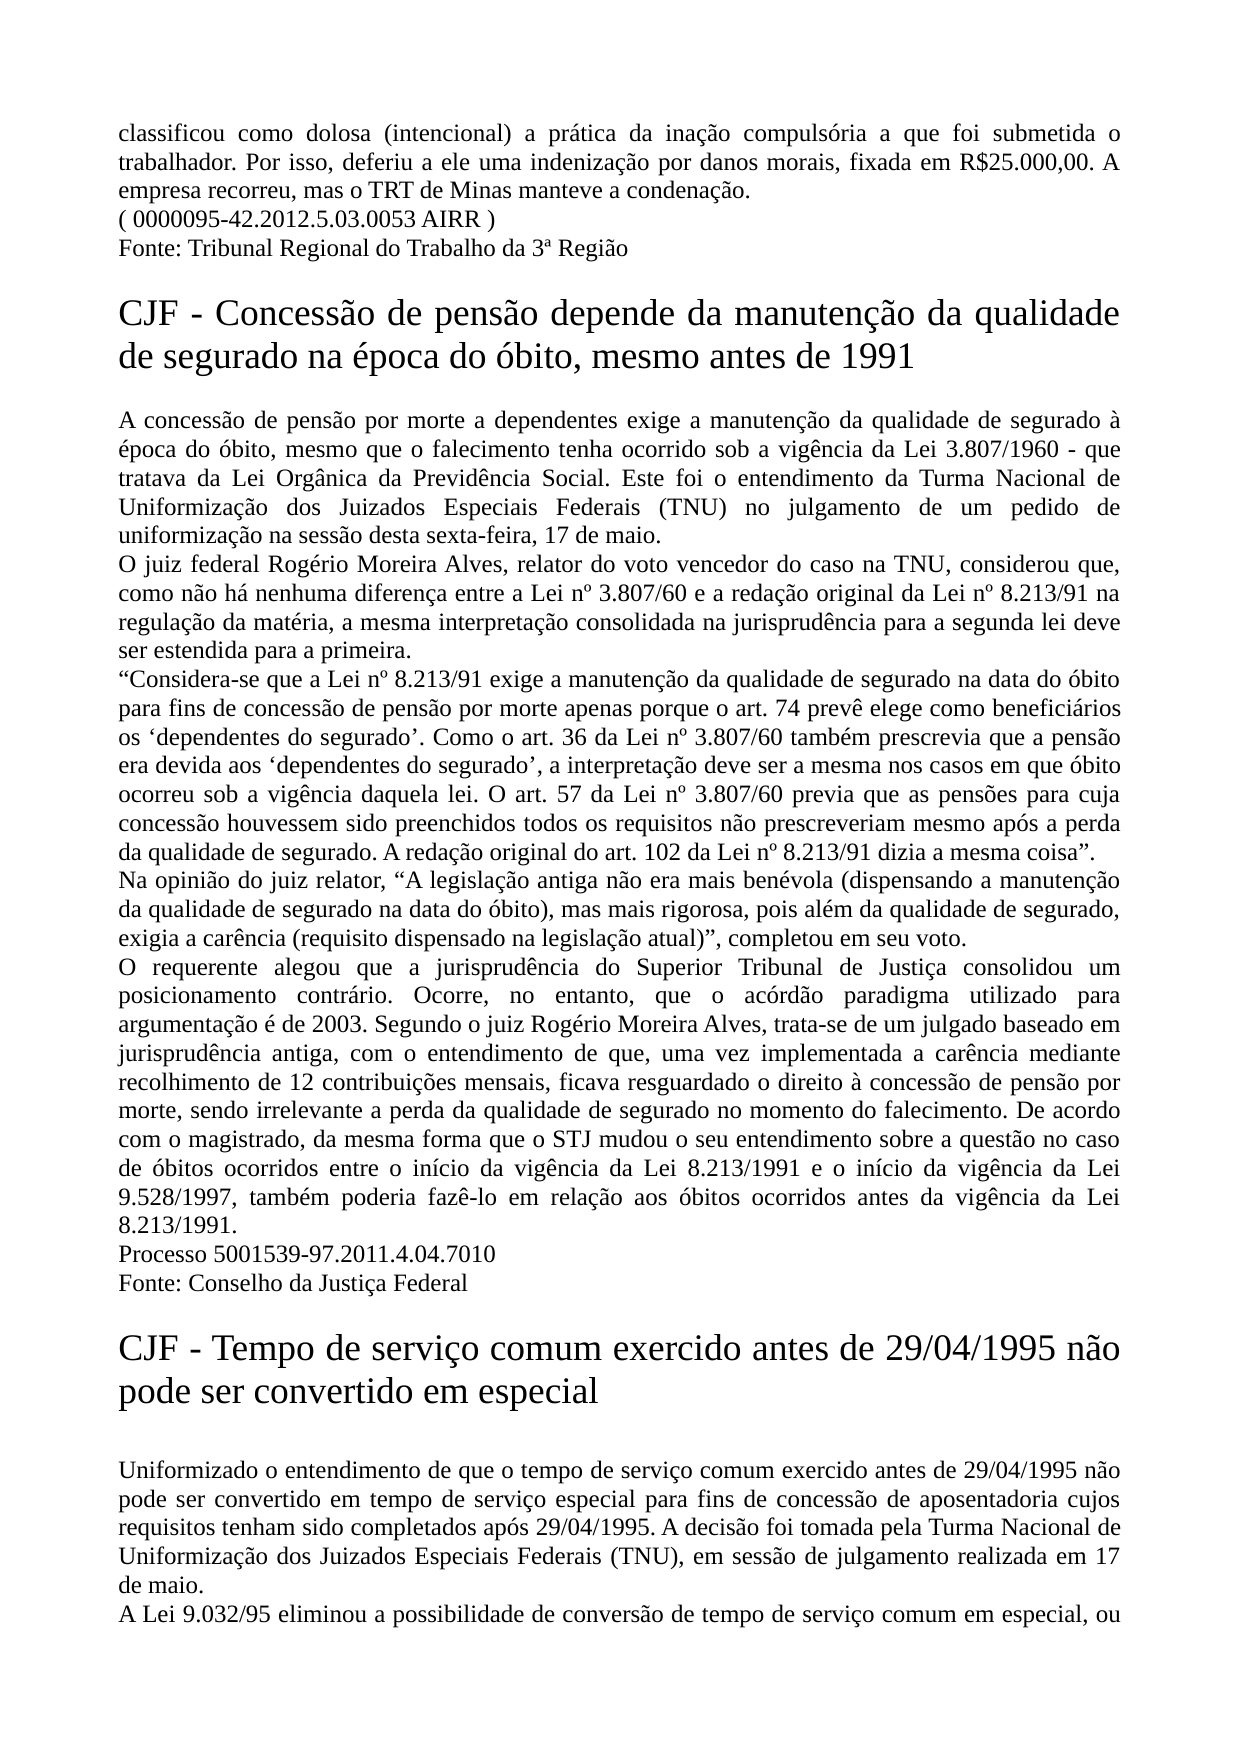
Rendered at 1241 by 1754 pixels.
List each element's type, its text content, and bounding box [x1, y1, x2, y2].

text A Lei 9.032/95 eliminou a possibilidade de conversão de tempo de serviço comum em especial, ou [118, 1599, 1122, 1627]
text classificou como dolosa (intencional) a prática da inação compulsória a que foi submetida o trabalhador. Por isso, deferiu a ele uma indenização por danos morais, fixada em R$25.000,00. A empresa recorreu, mas o TRT de Minas manteve a condenação. [118, 118, 1122, 204]
text “Considera-se que a Lei nº 8.213/91 exige a manutenção da qualidade de segurado na data do óbito para fins de concessão de pensão por morte apenas porque o art. 74 prevê elege como beneficiários os ‘dependentes do segurado’. Como o art. 36 da Lei nº 3.807/60 também prescrevia que a pensão era devida aos ‘dependentes do segurado’, a interpretação deve ser a mesma nos casos em que óbito ocorreu sob a vigência daquela lei. O art. 57 da Lei nº 3.807/60 previa que as pensões para cuja concessão houvessem sido preenchidos todos os requisitos não prescreveriam mesmo após a perda da qualidade de segurado. A redação original do art. 102 da Lei nº 8.213/91 dizia a mesma coisa”. [118, 664, 1122, 866]
text Processo 5001539-97.2011.4.04.7010 [118, 1239, 1122, 1268]
text CJF - Concessão de pensão depende da manutenção da qualidade de segurado na época do óbito, mesmo antes de 1991 [118, 291, 1122, 377]
text A concessão de pensão por morte a dependentes exige a manutenção da qualidade de segurado à época do óbito, mesmo que o falecimento tenha ocorrido sob a vigência da Lei 3.807/1960 - que tratava da Lei Orgânica da Previdência Social. Este foi o entendimento da Turma Nacional de Uniformização dos Juizados Especiais Federais (TNU) no julgamento de um pedido de uniformização na sessão desta sexta-feira, 17 de maio. [118, 406, 1122, 549]
text Fonte: Conselho da Justiça Federal [118, 1268, 1122, 1297]
text Fonte: Tribunal Regional do Trabalho da 3ª Região [118, 233, 1122, 262]
text CJF - Tempo de serviço comum exercido antes de 29/04/1995 não pode ser convertido em especial [118, 1326, 1122, 1412]
text O requerente alegou que a jurisprudência do Superior Tribunal de Justiça consolidou um posicionamento contrário. Ocorre, no entanto, que o acórdão paradigma utilizado para argumentação é de 2003. Segundo o juiz Rogério Moreira Alves, trata-se de um julgado baseado em jurisprudência antiga, com o entendimento de que, uma vez implementada a carência mediante recolhimento de 12 contribuições mensais, ficava resguardado o direito à concessão de pensão por morte, sendo irrelevante a perda da qualidade de segurado no momento do falecimento. De acordo com o magistrado, da mesma forma que o STJ mudou o seu entendimento sobre a questão no caso de óbitos ocorridos entre o início da vigência da Lei 8.213/1991 e o início da vigência da Lei 9.528/1997, também poderia fazê-lo em relação aos óbitos ocorridos antes da vigência da Lei 8.213/1991. [118, 952, 1122, 1239]
text Uniformizado o entendimento de que o tempo de serviço comum exercido antes de 29/04/1995 não pode ser convertido em tempo de serviço especial para fins de concessão de aposentadoria cujos requisitos tenham sido completados após 29/04/1995. A decisão foi tomada pela Turma Nacional de Uniformização dos Juizados Especiais Federais (TNU), em sessão de julgamento realizada em 17 de maio. [118, 1455, 1122, 1599]
text ( 0000095-42.2012.5.03.0053 AIRR ) [118, 204, 1122, 233]
text O juiz federal Rogério Moreira Alves, relator do voto vencedor do caso na TNU, considerou que, como não há nenhuma diferença entre a Lei nº 3.807/60 e a redação original da Lei nº 8.213/91 na regulação da matéria, a mesma interpretação consolidada na jurisprudência para a segunda lei deve ser estendida para a primeira. [118, 549, 1122, 664]
text Na opinião do juiz relator, “A legislação antiga não era mais benévola (dispensando a manutenção da qualidade de segurado na data do óbito), mas mais rigorosa, pois além da qualidade de segurado, exigia a carência (requisito dispensado na legislação atual)”, completou em seu voto. [118, 866, 1122, 952]
